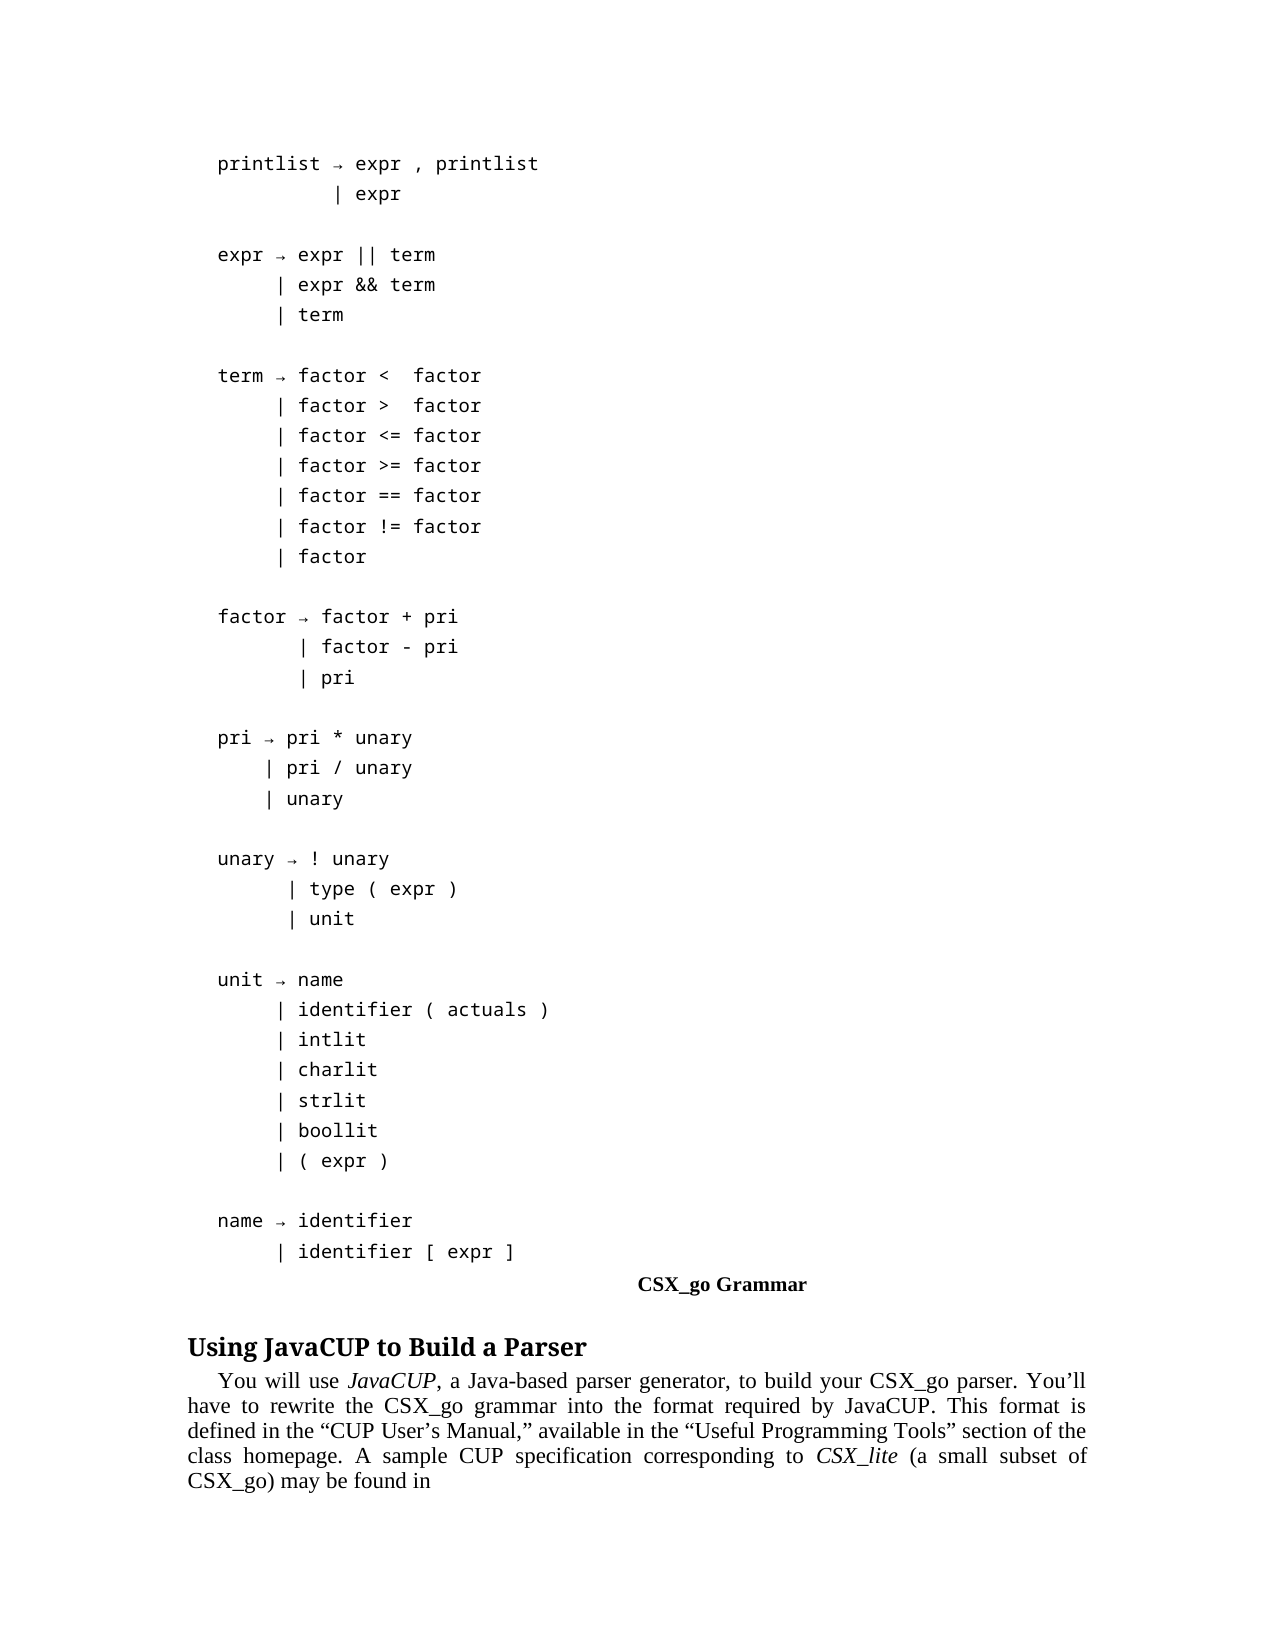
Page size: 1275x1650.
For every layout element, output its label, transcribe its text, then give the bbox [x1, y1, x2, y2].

text | factor <= factor [187, 422, 1087, 448]
text | strlit [187, 1086, 1087, 1112]
text pri → pri * unary [187, 724, 1087, 750]
text name → identifier [187, 1207, 1087, 1233]
text printlist → expr , printlist [187, 150, 1087, 176]
text | factor > factor [187, 392, 1087, 418]
text You will use JavaCUP, a Java-based parser generator, to build your CSX_go parser. You’ll have to rewrite the CSX_go grammar into the format required by JavaCUP. This format is defined in the “CUP User’s Manual,” available in the “Useful Programming Tools” section of the class homepage. A sample CUP specification corresponding to CSX_lite (a small subset of CSX_go) may be found in [187, 1368, 1087, 1493]
text | boollit [187, 1117, 1087, 1143]
text | identifier ( actuals ) [187, 996, 1087, 1022]
text | pri [187, 663, 1087, 689]
text unary → ! unary [187, 845, 1087, 871]
text Using JavaCUP to Build a Parser [187, 1330, 1087, 1364]
text | factor == factor [187, 482, 1087, 508]
text | expr [187, 180, 1087, 206]
text expr → expr || term [187, 241, 1087, 267]
text factor → factor + pri [187, 603, 1087, 629]
text | type ( expr ) [187, 875, 1087, 901]
text | intlit [187, 1026, 1087, 1052]
text | factor != factor [187, 512, 1087, 538]
text CSX_go Grammar [187, 1272, 1087, 1296]
text term → factor < factor [187, 361, 1087, 387]
text | pri / unary [187, 754, 1087, 780]
text | factor >= factor [187, 452, 1087, 478]
text | term [187, 301, 1087, 327]
text | ( expr ) [187, 1147, 1087, 1173]
text | expr && term [187, 271, 1087, 297]
text unit → name [187, 966, 1087, 992]
text | factor [187, 543, 1087, 569]
text | identifier [ expr ] [187, 1237, 1087, 1263]
text | unit [187, 905, 1087, 931]
text | factor - pri [187, 633, 1087, 659]
text | unary [187, 784, 1087, 810]
text | charlit [187, 1056, 1087, 1082]
